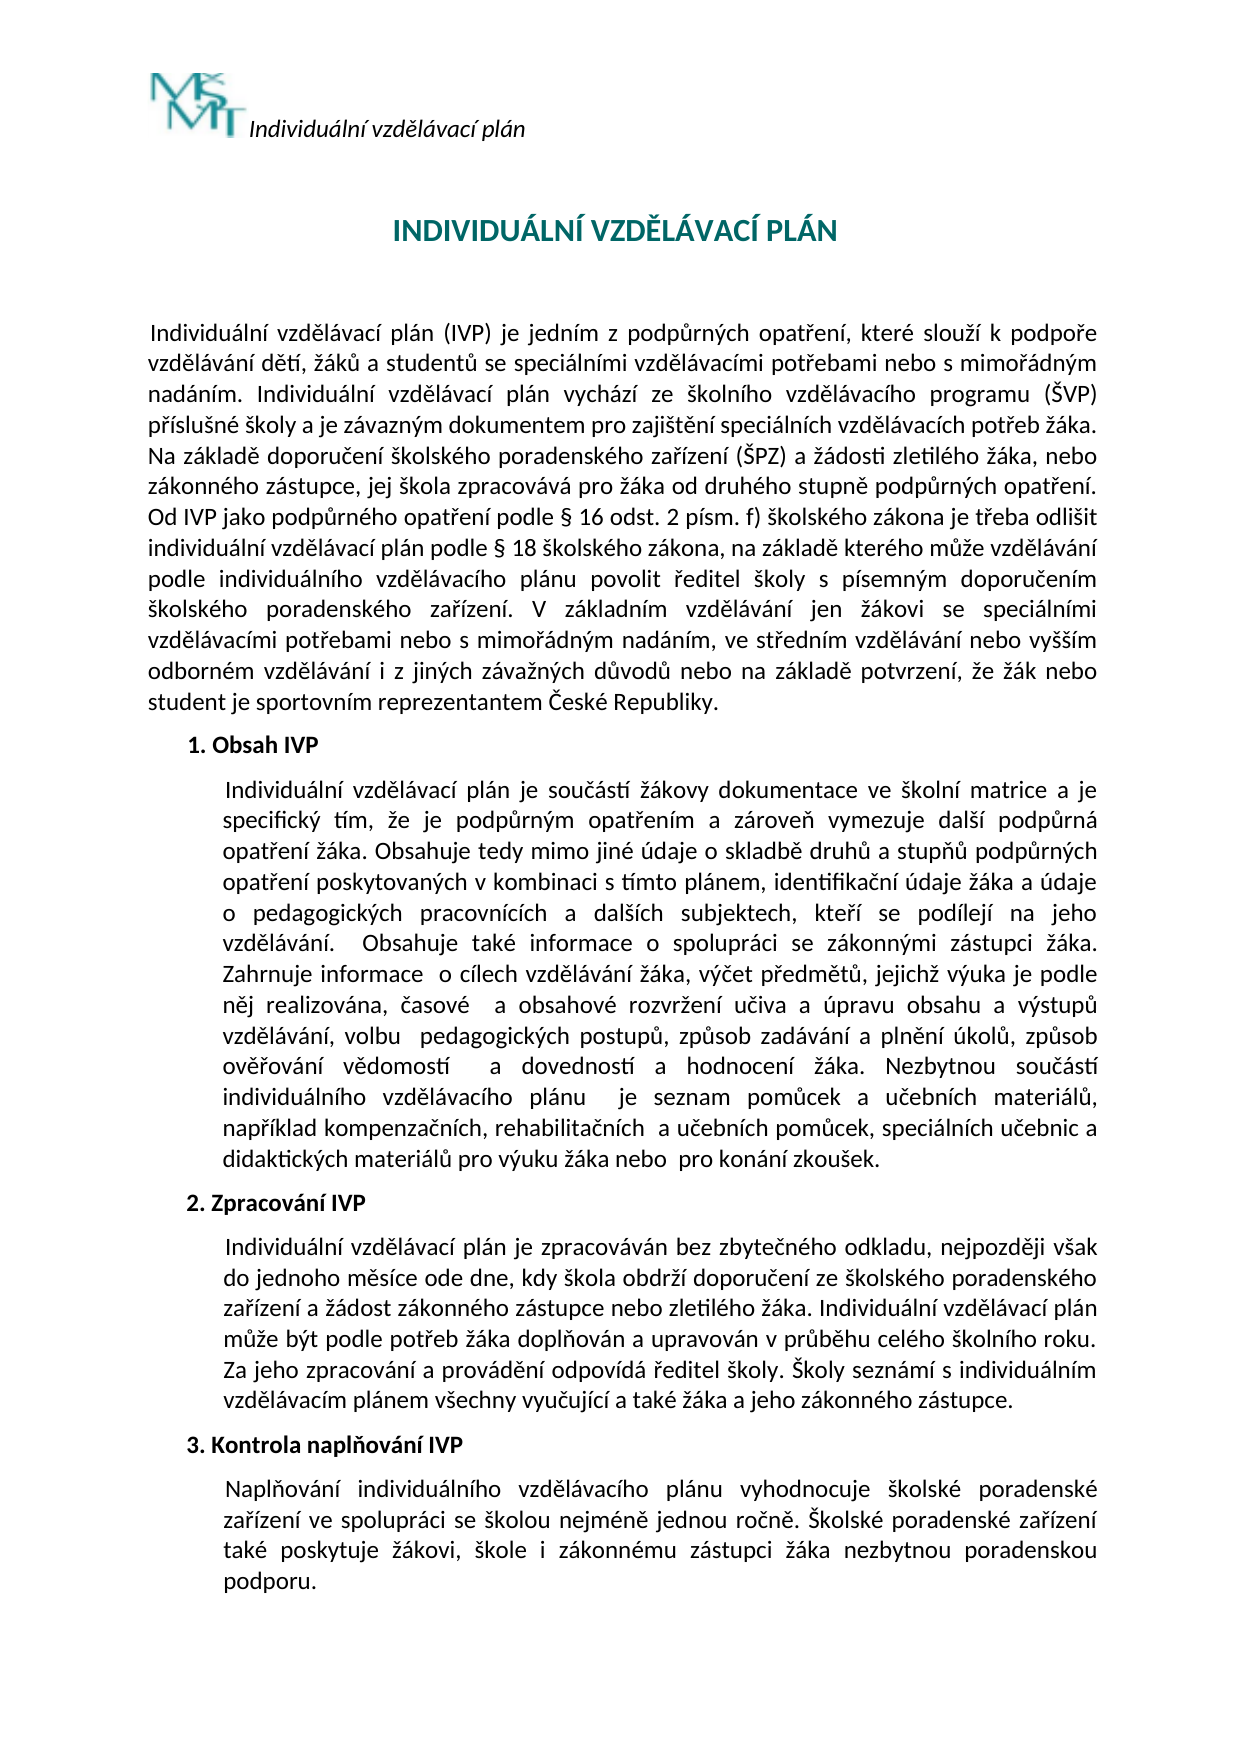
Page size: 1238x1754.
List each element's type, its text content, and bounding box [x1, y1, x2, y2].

text Individuální vzdělávací plán je zpracováván bez zbytečného odkladu, nejpozději však do jednoho měsíce ode dne, kdy škola obdrží doporučení ze školského poradenského zařízení a žádost zákonného zástupce nebo zletilého žáka. Individuální vzdělávací plán může být podle potřeb žáka doplňován a upravován v průběhu celého školního roku. Za jeho zpracování a provádění odpovídá ředitel školy. Školy seznámí s individuálním vzdělávacím plánem všechny vyučující a také žáka a jeho zákonného zástupce. [223, 1231, 1098, 1415]
text Naplňování individuálního vzdělávacího plánu vyhodnocuje školské poradenské zařízení ve spolupráci se školou nejméně jednou ročně. Školské poradenské zařízení také poskytuje žákovi, škole i zákonnému zástupci žáka nezbytnou poradenskou podporu. [223, 1473, 1098, 1596]
text Individuální vzdělávací plán (IVP) je jedním z podpůrných opatření, které slouží k podpoře vzdělávání dětí, žáků a studentů se speciálními vzdělávacími potřebami nebo s mimořádným nadáním. Individuální vzdělávací plán vychází ze školního vzdělávacího programu (ŠVP) příslušné školy a je závazným dokumentem pro zajištění speciálních vzdělávacích potřeb žáka. Na základě doporučení školského poradenského zařízení (ŠPZ) a žádosti zletilého žáka, nebo zákonného zástupce, jej škola zpracovává pro žáka od druhého stupně podpůrných opatření. Od IVP jako podpůrného opatření podle § 16 odst. 2 písm. f) školského zákona je třeba odlišit individuální vzdělávací plán podle § 18 školského zákona, na základě kterého může vzdělávání podle individuálního vzdělávacího plánu povolit ředitel školy s písemným doporučením školského poradenského zařízení. V základním vzdělávání jen žákovi se speciálními vzdělávacími potřebami nebo s mimořádným nadáním, ve středním vzdělávání nebo vyšším odborném vzdělávání i z jiných závažných důvodů nebo na základě potvrzení, že žák nebo student je sportovním reprezentantem České Republiky. [148, 317, 1099, 716]
text Individuální vzdělávací plán [148, 74, 1149, 144]
text 1. Obsah IVP [187, 730, 1149, 760]
text INDIVIDUÁLNÍ VZDĚLÁVACÍ PLÁN [392, 209, 1149, 249]
picture [147, 73, 249, 138]
text 2. Zpracování IVP [186, 1187, 1149, 1217]
text Individuální vzdělávací plán je součástí žákovy dokumentace ve školní matrice a je specifický tím, že je podpůrným opatřením a zároveň vymezuje další podpůrná opatření žáka. Obsahuje tedy mimo jiné údaje o skladbě druhů a stupňů podpůrných opatření poskytovaných v kombinaci s tímto plánem, identifikační údaje žáka a údaje o pedagogických pracovnících a dalších subjektech, kteří se podílejí na jeho vzdělávání. Obsahuje také informace o spolupráci se zákonnými zástupci žáka. Zahrnuje informace o cílech vzdělávání žáka, výčet předmětů, jejichž výuka je podle něj realizována, časové a obsahové rozvržení učiva a úpravu obsahu a výstupů vzdělávání, volbu pedagogických postupů, způsob zadávání a plnění úkolů, způsob ověřování vědomostí a dovedností a hodnocení žáka. Nezbytnou součástí individuálního vzdělávacího plánu je seznam pomůcek a učebních materiálů, například kompenzačních, rehabilitačních a učebních pomůcek, speciálních učebnic a didaktických materiálů pro výuku žáka nebo pro konání zkoušek. [222, 774, 1099, 1173]
text 3. Kontrola naplňování IVP [186, 1429, 1149, 1459]
